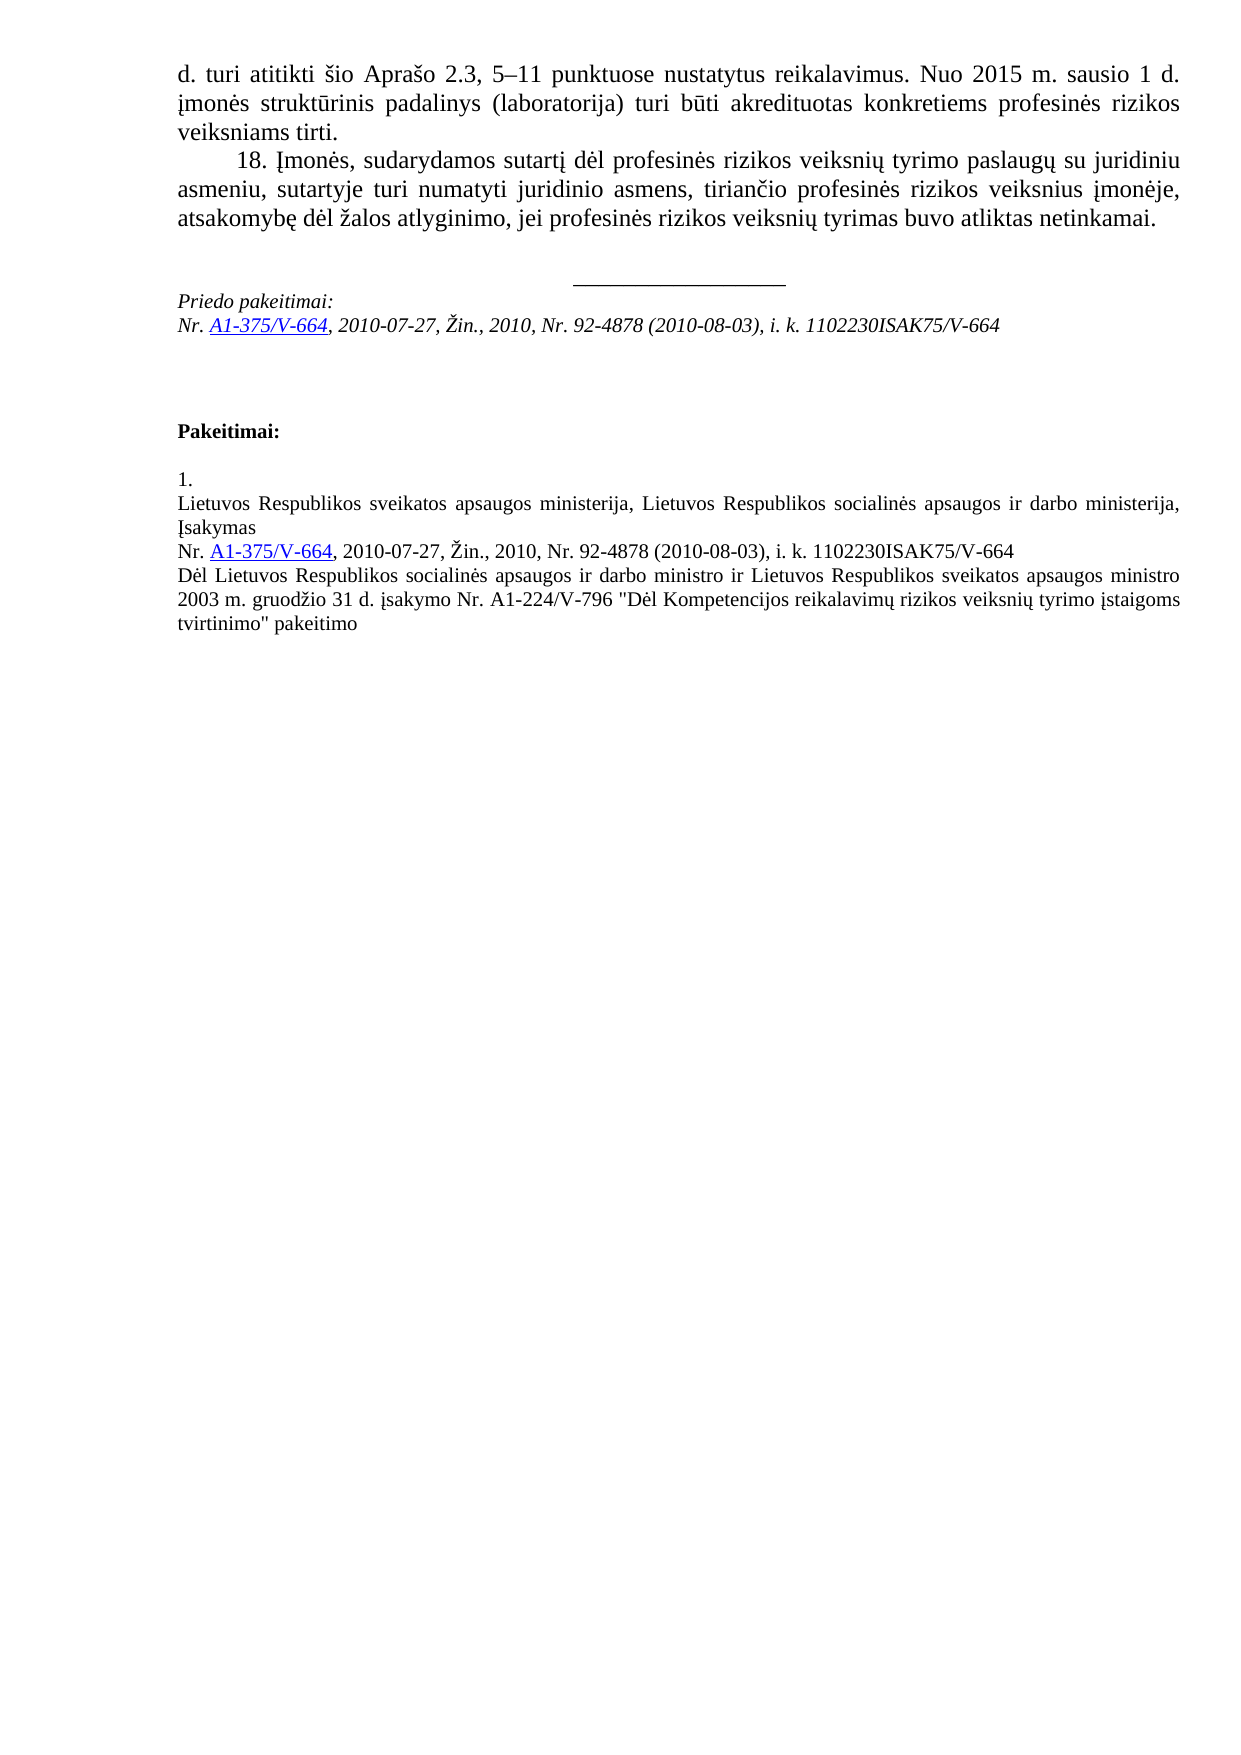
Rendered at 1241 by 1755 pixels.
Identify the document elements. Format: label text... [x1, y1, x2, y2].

text Pakeitimai: [177, 419, 1181, 443]
text Dėl Lietuvos Respublikos socialinės apsaugos ir darbo ministro ir Lietuvos Respublikos sveikatos apsaugos ministro 2003 m. gruodžio 31 d. įsakymo Nr. A1-224/V-796 "Dėl Kompetencijos reikalavimų rizikos veiksnių tyrimo įstaigoms tvirtinimo" pakeitimo [177, 563, 1181, 635]
text Lietuvos Respublikos sveikatos apsaugos ministerija, Lietuvos Respublikos socialinės apsaugos ir darbo ministerija, Įsakymas [177, 491, 1181, 539]
text 1. [177, 467, 1181, 491]
text Nr. A1-375/V-664, 2010-07-27, Žin., 2010, Nr. 92-4878 (2010-08-03), i. k. 1102230ISAK75/V-664 [177, 539, 1181, 563]
text Priedo pakeitimai: [177, 289, 1181, 313]
text d. turi atitikti šio Aprašo 2.3, 5–11 punktuose nustatytus reikalavimus. Nuo 2015 m. sausio 1 d. įmonės struktūrinis padalinys (laboratorija) turi būti akredituotas konkretiems profesinės rizikos veiksniams tirti. [177, 59, 1181, 145]
text Nr. A1-375/V-664, 2010-07-27, Žin., 2010, Nr. 92-4878 (2010-08-03), i. k. 1102230ISAK75/V-664 [177, 313, 1181, 337]
text 18. Įmonės, sudarydamos sutartį dėl profesinės rizikos veiksnių tyrimo paslaugų su juridiniu asmeniu, sutartyje turi numatyti juridinio asmens, tiriančio profesinės rizikos veiksnius įmonėje, atsakomybę dėl žalos atlyginimo, jei profesinės rizikos veiksnių tyrimas buvo atliktas netinkamai. [177, 145, 1181, 232]
text _________________ [177, 260, 1181, 289]
